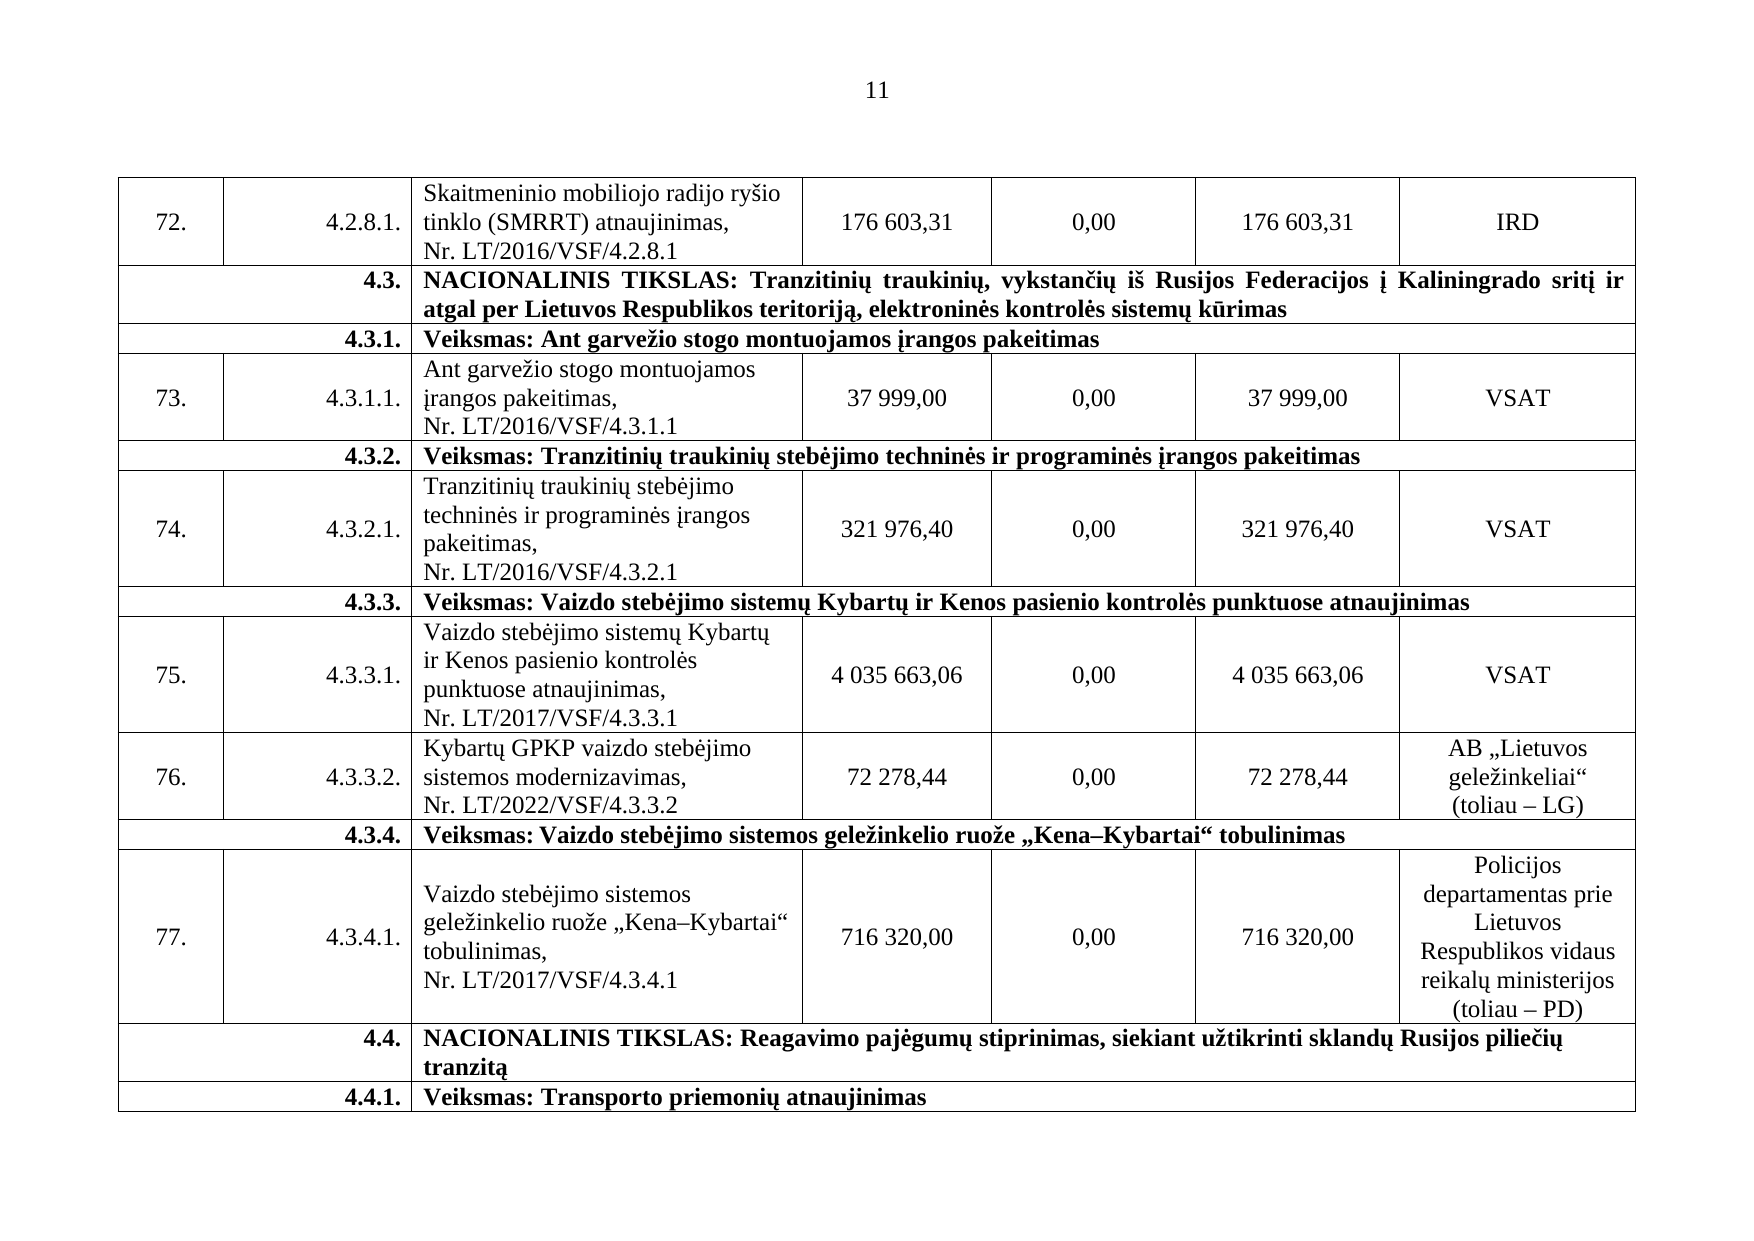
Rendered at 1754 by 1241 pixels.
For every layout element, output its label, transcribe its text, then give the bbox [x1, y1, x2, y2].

table_cell 4.3.4. [119, 820, 411, 849]
table_cell Vaizdo stebėjimo sistemų Kybartų ir Kenos pasienio kontrolės punktuose atnaujinimas, Nr. LT/2017/VSF/4.3.3.1 [412, 617, 802, 732]
table_cell 4.3. [119, 266, 411, 323]
table_cell 72. [119, 178, 223, 264]
table_cell VSAT [1400, 354, 1635, 440]
table_cell VSAT [1400, 471, 1635, 586]
table_cell Veiksmas: Vaizdo stebėjimo sistemų Kybartų ir Kenos pasienio kontrolės punktuose atnaujinimas [412, 587, 1635, 616]
table_cell 0,00 [992, 850, 1195, 1022]
table_cell Vaizdo stebėjimo sistemos geležinkelio ruože „Kena–Kybartai“ tobulinimas, Nr. LT/2017/VSF/4.3.4.1 [412, 850, 802, 1022]
table_cell 4.2.8.1. [224, 178, 411, 264]
table_cell 75. [119, 617, 223, 732]
table_cell 72 278,44 [1196, 733, 1399, 819]
table_cell Veiksmas: Ant garvežio stogo montuojamos įrangos pakeitimas [412, 324, 1635, 353]
table_cell 73. [119, 354, 223, 440]
table_cell 72 278,44 [803, 733, 991, 819]
table_cell 176 603,31 [1196, 178, 1399, 264]
table_cell Skaitmeninio mobiliojo radijo ryšio tinklo (SMRRT) atnaujinimas, Nr. LT/2016/VSF/4.2.8.1 [412, 178, 802, 264]
table_cell Ant garvežio stogo montuojamos įrangos pakeitimas, Nr. LT/2016/VSF/4.3.1.1 [412, 354, 802, 440]
table_cell 321 976,40 [1196, 471, 1399, 586]
table_cell 716 320,00 [1196, 850, 1399, 1022]
table_cell 37 999,00 [1196, 354, 1399, 440]
table_cell IRD [1400, 178, 1635, 264]
table_cell 77. [119, 850, 223, 1022]
table_cell 4.3.3.1. [224, 617, 411, 732]
table_cell 0,00 [992, 733, 1195, 819]
table_cell Veiksmas: Tranzitinių traukinių stebėjimo techninės ir programinės įrangos pakeitimas [412, 441, 1635, 470]
table_cell 4.3.4.1. [224, 850, 411, 1022]
table_cell 321 976,40 [803, 471, 991, 586]
table_cell 37 999,00 [803, 354, 991, 440]
table_cell 0,00 [992, 471, 1195, 586]
table_cell 4.3.3.2. [224, 733, 411, 819]
table_cell 76. [119, 733, 223, 819]
table_cell 4 035 663,06 [1196, 617, 1399, 732]
table_cell Tranzitinių traukinių stebėjimo techninės ir programinės įrangos pakeitimas, Nr. LT/2016/VSF/4.3.2.1 [412, 471, 802, 586]
table_cell 4.4.1. [119, 1082, 411, 1111]
table_cell 4.3.3. [119, 587, 411, 616]
table_cell 4.3.1.1. [224, 354, 411, 440]
table_cell Veiksmas: Vaizdo stebėjimo sistemos geležinkelio ruože „Kena–Kybartai“ tobulinimas [412, 820, 1635, 849]
table_cell 0,00 [992, 617, 1195, 732]
table_cell Kybartų GPKP vaizdo stebėjimo sistemos modernizavimas, Nr. LT/2022/VSF/4.3.3.2 [412, 733, 802, 819]
table_cell 176 603,31 [803, 178, 991, 264]
table_cell 4.3.2. [119, 441, 411, 470]
table_cell 0,00 [992, 178, 1195, 264]
table_cell NACIONALINIS TIKSLAS: Reagavimo pajėgumų stiprinimas, siekiant užtikrinti sklandų Rusijos piliečių tranzitą [412, 1024, 1635, 1081]
table_cell AB „Lietuvos geležinkeliai“ (toliau – LG) [1400, 733, 1635, 819]
table_cell 4.3.1. [119, 324, 411, 353]
table_cell 4.4. [119, 1024, 411, 1081]
table_cell 716 320,00 [803, 850, 991, 1022]
table_cell Policijos departamentas prie Lietuvos Respublikos vidaus reikalų ministerijos (toliau – PD) [1400, 850, 1635, 1022]
table_cell 0,00 [992, 354, 1195, 440]
table_cell 74. [119, 471, 223, 586]
table_cell 4.3.2.1. [224, 471, 411, 586]
table_cell VSAT [1400, 617, 1635, 732]
table_cell Veiksmas: Transporto priemonių atnaujinimas [412, 1082, 1635, 1111]
table_cell 4 035 663,06 [803, 617, 991, 732]
table_cell NACIONALINIS TIKSLAS: Tranzitinių traukinių, vykstančių iš Rusijos Federacijos į Kaliningrado sritį ir atgal per Lietuvos Respublikos teritoriją, elektroninės kontrolės sistemų kūrimas [412, 266, 1635, 323]
